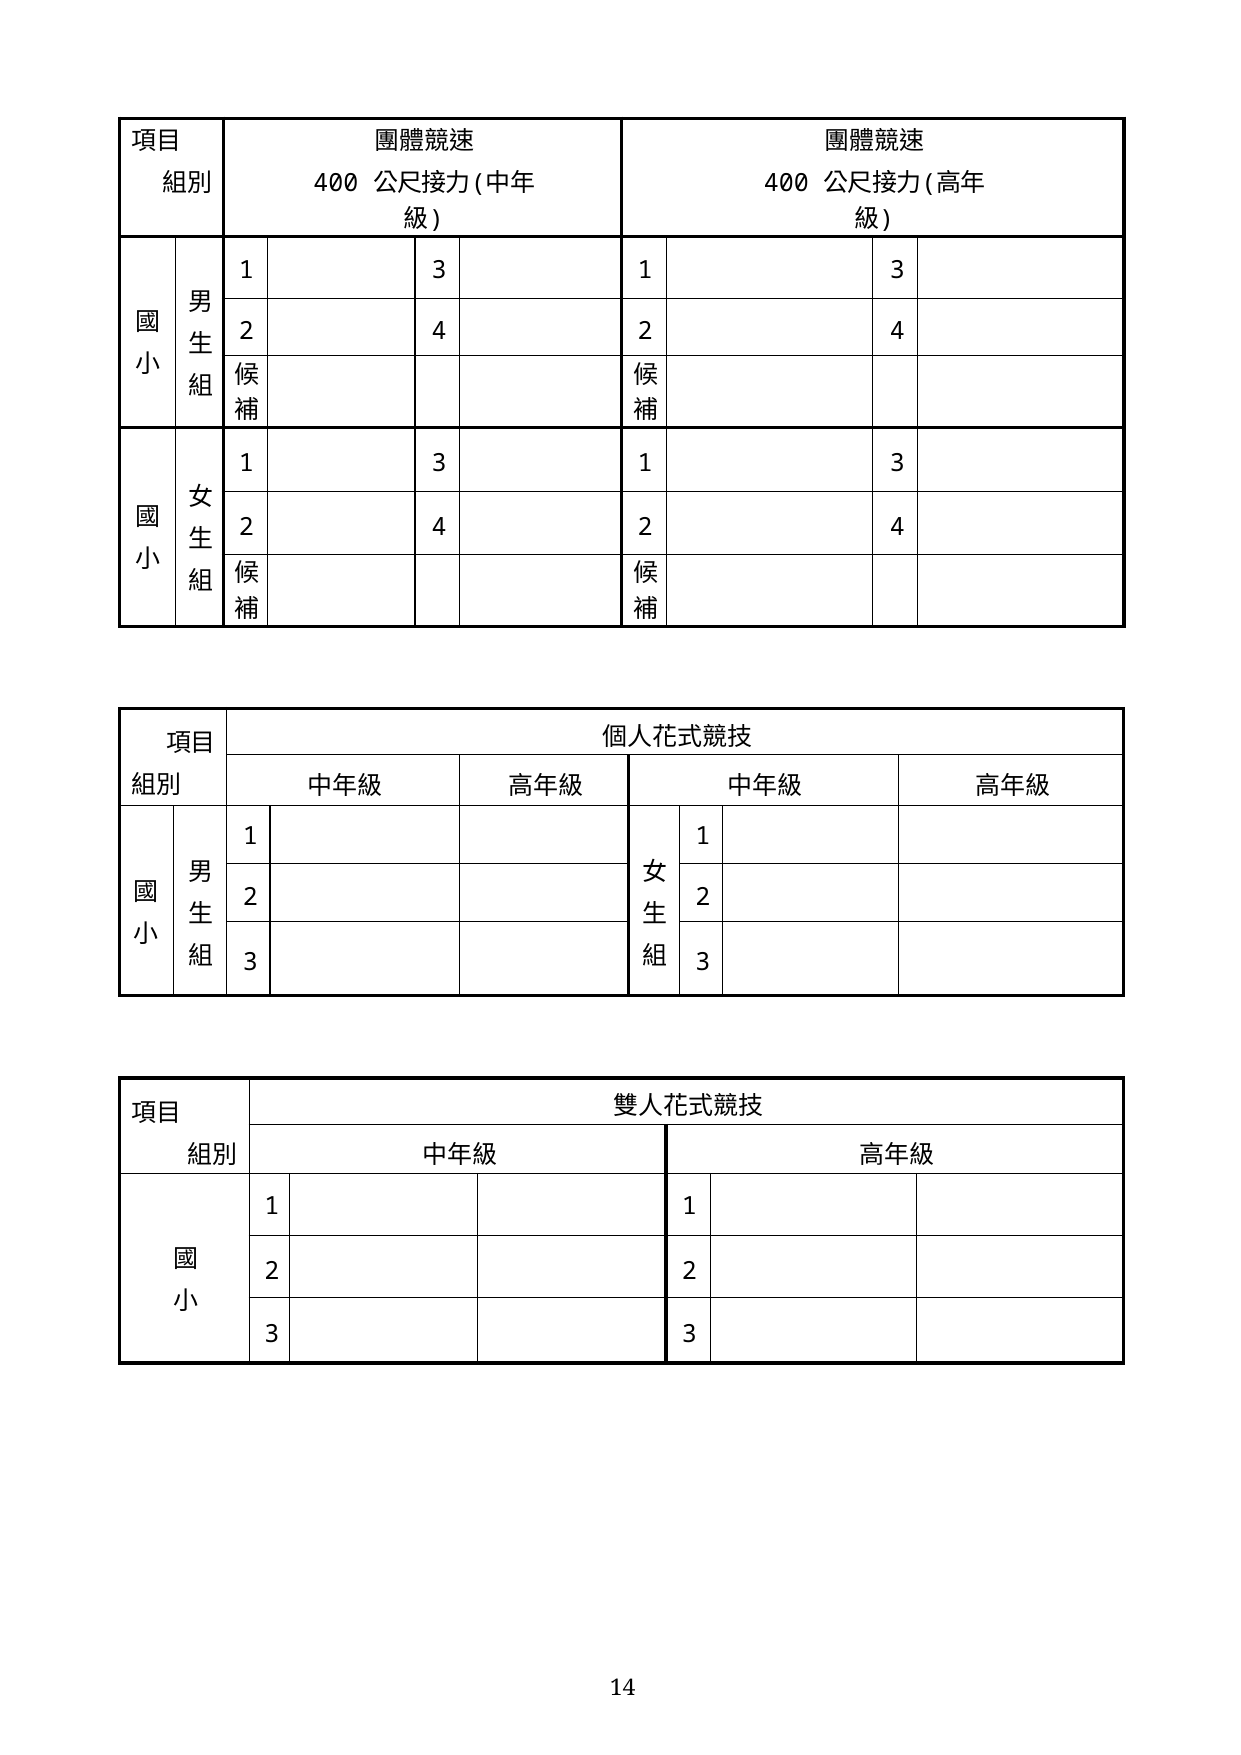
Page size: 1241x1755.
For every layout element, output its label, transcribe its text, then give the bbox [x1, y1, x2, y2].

table_cell 2 [680, 864, 722, 921]
table_header 項目 組別 [121, 1080, 249, 1173]
table_cell [460, 864, 627, 921]
table_cell [667, 429, 872, 491]
table_cell [460, 492, 620, 553]
table_cell [917, 1298, 1122, 1361]
table_cell [667, 492, 872, 553]
table_cell 1 [623, 238, 666, 298]
table_cell [460, 806, 627, 862]
table_cell [268, 238, 414, 298]
table_cell 高年級 [668, 1125, 1122, 1173]
table_cell [478, 1298, 664, 1361]
table_cell [723, 864, 898, 921]
table_cell [918, 299, 1122, 355]
table_cell 1 [227, 806, 269, 862]
table_header 團體競速 400 公尺接力(中年級) [225, 120, 620, 235]
table_cell [271, 864, 459, 921]
table_cell 3 [250, 1298, 289, 1361]
table_header 項目 組別 [121, 120, 222, 235]
table_cell [667, 555, 872, 625]
table_cell [271, 806, 459, 862]
table_cell 女生組 [630, 806, 679, 993]
table_cell 高年級 [899, 755, 1122, 805]
table_cell [416, 356, 459, 426]
table_cell 2 [225, 492, 267, 553]
table_cell [290, 1298, 477, 1361]
table_cell [711, 1236, 916, 1297]
table_cell 3 [227, 922, 269, 993]
table_cell [460, 299, 620, 355]
table_cell [268, 429, 414, 491]
table_cell 國小 [121, 238, 175, 426]
table_cell 男生組 [176, 238, 222, 426]
table_cell 中年級 [630, 755, 898, 805]
table_cell [917, 1236, 1122, 1297]
table_cell [460, 356, 620, 426]
table_cell [478, 1236, 664, 1297]
table_cell 3 [668, 1298, 710, 1361]
table_cell [918, 356, 1122, 426]
table_cell 3 [873, 429, 917, 491]
table_cell [667, 238, 872, 298]
table_cell 候 補 [623, 356, 666, 426]
table_cell 1 [225, 429, 267, 491]
table_cell 1 [250, 1174, 289, 1235]
table_cell 3 [416, 238, 459, 298]
table_cell [711, 1174, 916, 1235]
table_cell [268, 299, 414, 355]
table_cell 3 [873, 238, 917, 298]
table_cell 候 補 [623, 555, 666, 625]
table_cell [271, 922, 459, 993]
table_cell [918, 429, 1122, 491]
table_cell [460, 429, 620, 491]
table_cell [917, 1174, 1122, 1235]
table_cell [899, 864, 1122, 921]
table_cell [723, 806, 898, 862]
table_cell [873, 555, 917, 625]
table_cell 候 補 [225, 555, 267, 625]
table_cell [667, 356, 872, 426]
table_cell 國小 [121, 806, 173, 993]
table_header 個人花式競技 [227, 710, 1122, 754]
table_cell [723, 922, 898, 993]
table_cell 4 [416, 299, 459, 355]
table_cell [290, 1236, 477, 1297]
table_cell 2 [668, 1236, 710, 1297]
table_header 雙人花式競技 [250, 1080, 1122, 1124]
table_cell [918, 238, 1122, 298]
table_cell 2 [225, 299, 267, 355]
table_cell [899, 922, 1122, 993]
table_header 團體競速 400 公尺接力(高年級) [623, 120, 1122, 235]
table_cell [268, 492, 414, 553]
table_cell 中年級 [227, 755, 459, 805]
table_cell [918, 492, 1122, 553]
table_cell [460, 238, 620, 298]
table_cell [268, 555, 414, 625]
table_cell 中年級 [250, 1125, 664, 1173]
table_cell 國小 [121, 1174, 249, 1361]
table_cell 4 [873, 299, 917, 355]
table_cell 1 [623, 429, 666, 491]
table_cell [290, 1174, 477, 1235]
table_cell [460, 555, 620, 625]
table_cell [416, 555, 459, 625]
table_cell 3 [416, 429, 459, 491]
table_cell 候 補 [225, 356, 267, 426]
table_cell [667, 299, 872, 355]
table_cell 4 [873, 492, 917, 553]
table_cell 高年級 [460, 755, 627, 805]
table_cell [460, 922, 627, 993]
table_cell 3 [680, 922, 722, 993]
table_header 項目組別 [121, 710, 226, 805]
table_cell 國小 [121, 429, 175, 625]
table_cell 1 [680, 806, 722, 862]
table_cell 2 [623, 299, 666, 355]
table_cell [478, 1174, 664, 1235]
table_cell 1 [225, 238, 267, 298]
table_cell [899, 806, 1122, 862]
table_cell 2 [250, 1236, 289, 1297]
table_cell [918, 555, 1122, 625]
table_cell [711, 1298, 916, 1361]
table_cell [873, 356, 917, 426]
table_cell 2 [623, 492, 666, 553]
table_cell 男生組 [174, 806, 226, 993]
table_cell 女生組 [176, 429, 222, 625]
table_cell 2 [227, 864, 269, 921]
table_cell 4 [416, 492, 459, 553]
table_cell 1 [668, 1174, 710, 1235]
table_cell [268, 356, 414, 426]
